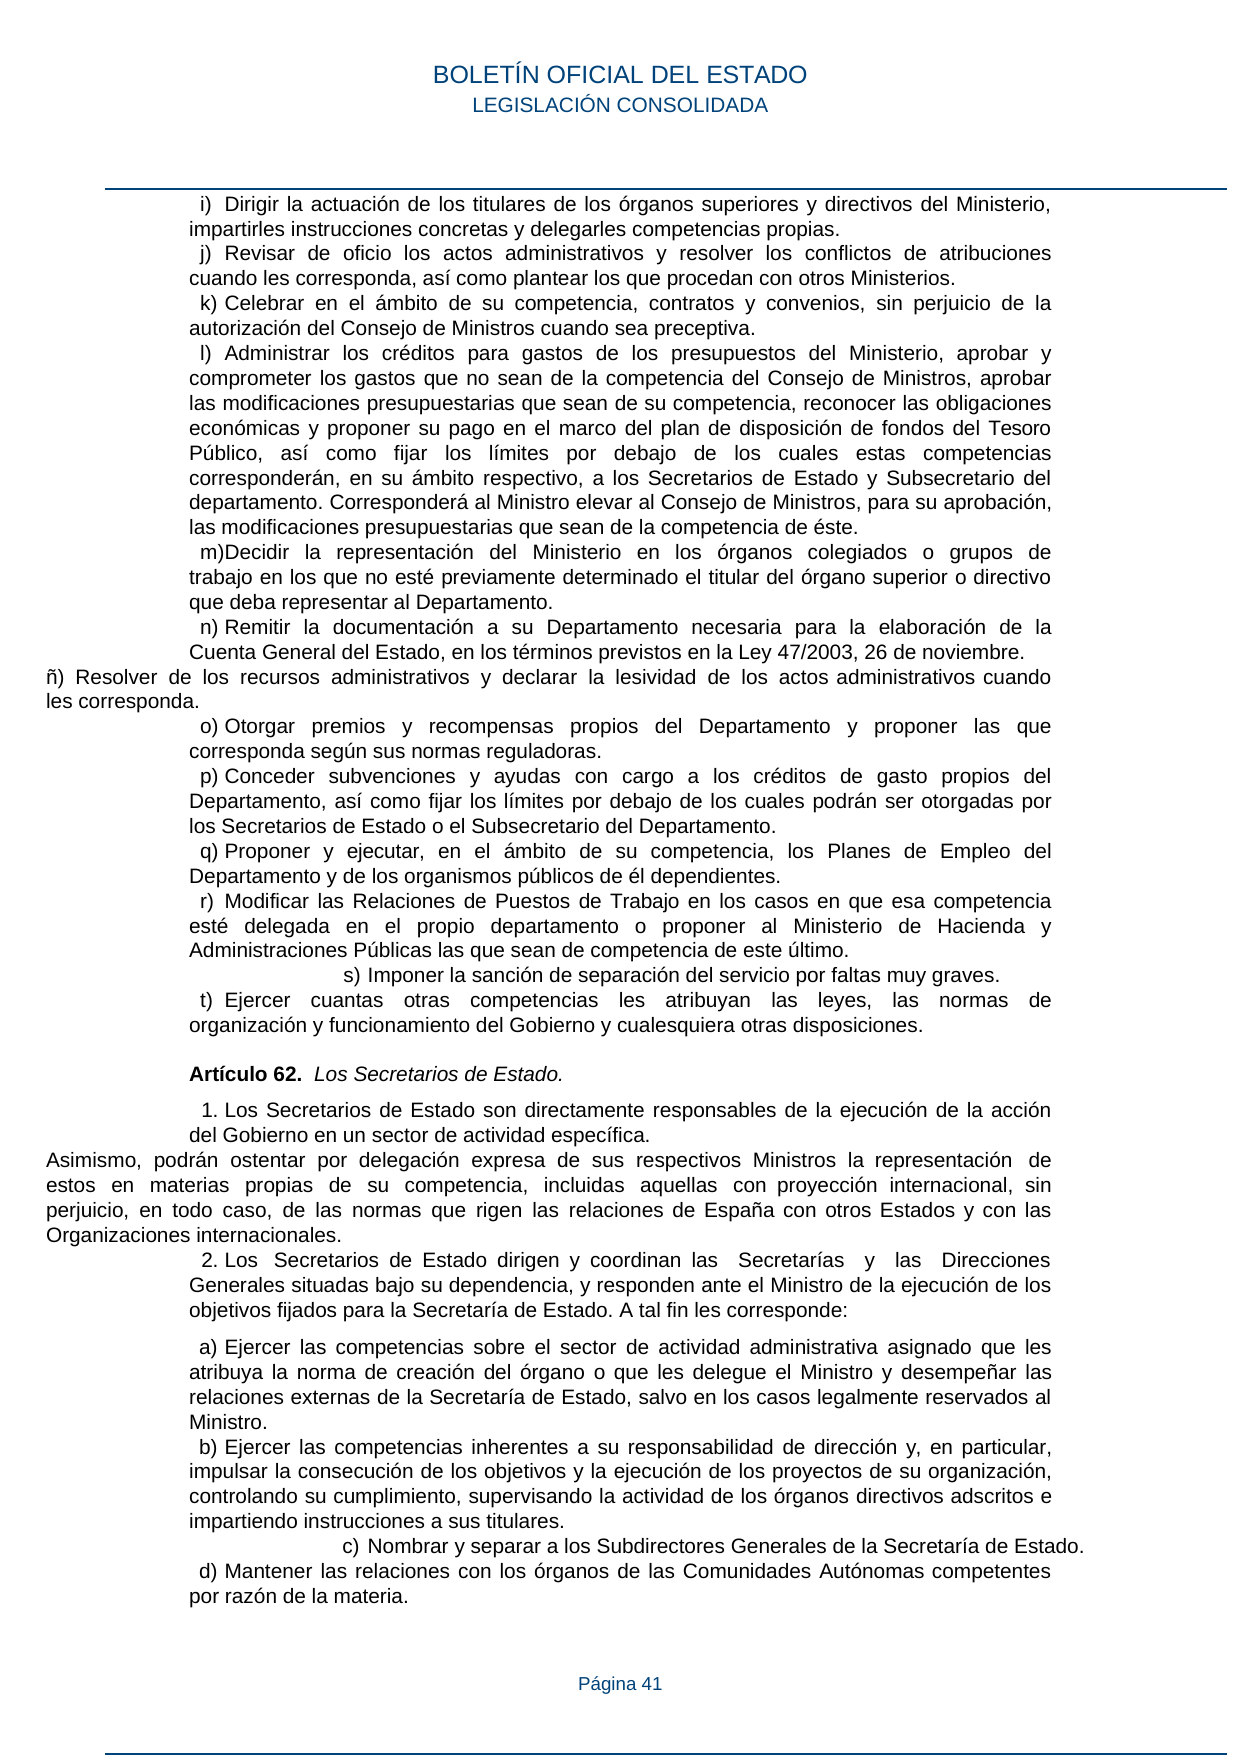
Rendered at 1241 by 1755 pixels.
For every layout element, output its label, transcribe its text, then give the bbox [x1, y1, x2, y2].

list Imponer la sanción de separación del servicio por faltas muy graves. [343, 963, 1195, 987]
list Nombrar y separar a los Subdirectores Generales de la Secretaría de Estado. [342, 1534, 1195, 1558]
text ñ) Resolver de los recursos administrativos y declarar la lesividad de los actos administrativos cuando les corresponda. [46, 664, 1052, 713]
list Modificar las Relaciones de Puestos de Trabajo en los casos en que esa competencia esté delegada en el propio departamento o proponer al Ministerio de Hacienda y Administraciones Públicas las que sean de competencia de este último. [164, 888, 1052, 962]
list Celebrar en el ámbito de su competencia, contratos y convenios, sin perjuicio de la autorización del Consejo de Ministros cuando sea preceptiva. [164, 291, 1052, 340]
list Ejercer las competencias sobre el sector de actividad administrativa asignado que les atribuya la norma de creación del órgano o que les delegue el Ministro y desempeñar las relaciones externas de la Secretaría de Estado, salvo en los casos legalmente reservados al Ministro. [163, 1335, 1052, 1433]
list Ejercer las competencias inherentes a su responsabilidad de dirección y, en particular, impulsar la consecución de los objetivos y la ejecución de los proyectos de su organización, controlando su cumplimiento, supervisando la actividad de los órganos directivos adscritos e impartiendo instrucciones a sus titulares. [163, 1434, 1052, 1533]
list Remitir la documentación a su Departamento necesaria para la elaboración de la Cuenta General del Estado, en los términos previstos en la Ley 47/2003, 26 de noviembre. [164, 615, 1052, 663]
list Otorgar premios y recompensas propios del Departamento y proponer las que corresponda según sus normas reguladoras. [164, 714, 1052, 763]
list Decidir la representación del Ministerio en los órganos colegiados o grupos de trabajo en los que no esté previamente determinado el titular del órgano superior o directivo que deba representar al Departamento. [164, 540, 1052, 614]
list Los Secretarios de Estado son directamente responsables de la ejecución de la acción del Gobierno en un sector de actividad específica. [166, 1098, 1052, 1147]
text Asimismo, podrán ostentar por delegación expresa de sus respectivos Ministros la representación de estos en materias propias de su competencia, incluidas aquellas con proyección internacional, sin perjuicio, en todo caso, de las normas que rigen las relaciones de España con otros Estados y con las Organizaciones internacionales. [46, 1148, 1052, 1247]
list Revisar de oficio los actos administrativos y resolver los conflictos de atribuciones cuando les corresponda, así como plantear los que procedan con otros Ministerios. [164, 241, 1052, 290]
list Conceder subvenciones y ayudas con cargo a los créditos de gasto propios del Departamento, así como fijar los límites por debajo de los cuales podrán ser otorgadas por los Secretarios de Estado o el Subsecretario del Departamento. [164, 764, 1052, 838]
list Proponer y ejecutar, en el ámbito de su competencia, los Planes de Empleo del Departamento y de los organismos públicos de él dependientes. [164, 839, 1052, 888]
list Dirigir la actuación de los titulares de los órganos superiores y directivos del Ministerio, impartirles instrucciones concretas y delegarles competencias propias. [164, 190, 1052, 240]
list Los Secretarios de Estado dirigen y coordinan las Secretarías y las Direcciones Generales situadas bajo su dependencia, y responden ante el Ministro de la ejecución de los objetivos fijados para la Secretaría de Estado. A tal fin les corresponde: [166, 1248, 1052, 1321]
text Artículo 62. Los Secretarios de Estado. [189, 1062, 1195, 1086]
list [164, 176, 1052, 188]
list Administrar los créditos para gastos de los presupuestos del Ministerio, aprobar y comprometer los gastos que no sean de la competencia del Consejo de Ministros, aprobar las modificaciones presupuestarias que sean de su competencia, reconocer las obligaciones económicas y proponer su pago en el marco del plan de disposición de fondos del Tesoro Público, así como fijar los límites por debajo de los cuales estas competencias corresponderán, en su ámbito respectivo, a los Secretarios de Estado y Subsecretario del departamento. Corresponderá al Ministro elevar al Consejo de Ministros, para su aprobación, las modificaciones presupuestarias que sean de la competencia de éste. [164, 341, 1052, 539]
list Mantener las relaciones con los órganos de las Comunidades Autónomas competentes por razón de la materia. [163, 1559, 1052, 1608]
list Ejercer cuantas otras competencias les atribuyan las leyes, las normas de organización y funcionamiento del Gobierno y cualesquiera otras disposiciones. [164, 988, 1052, 1037]
